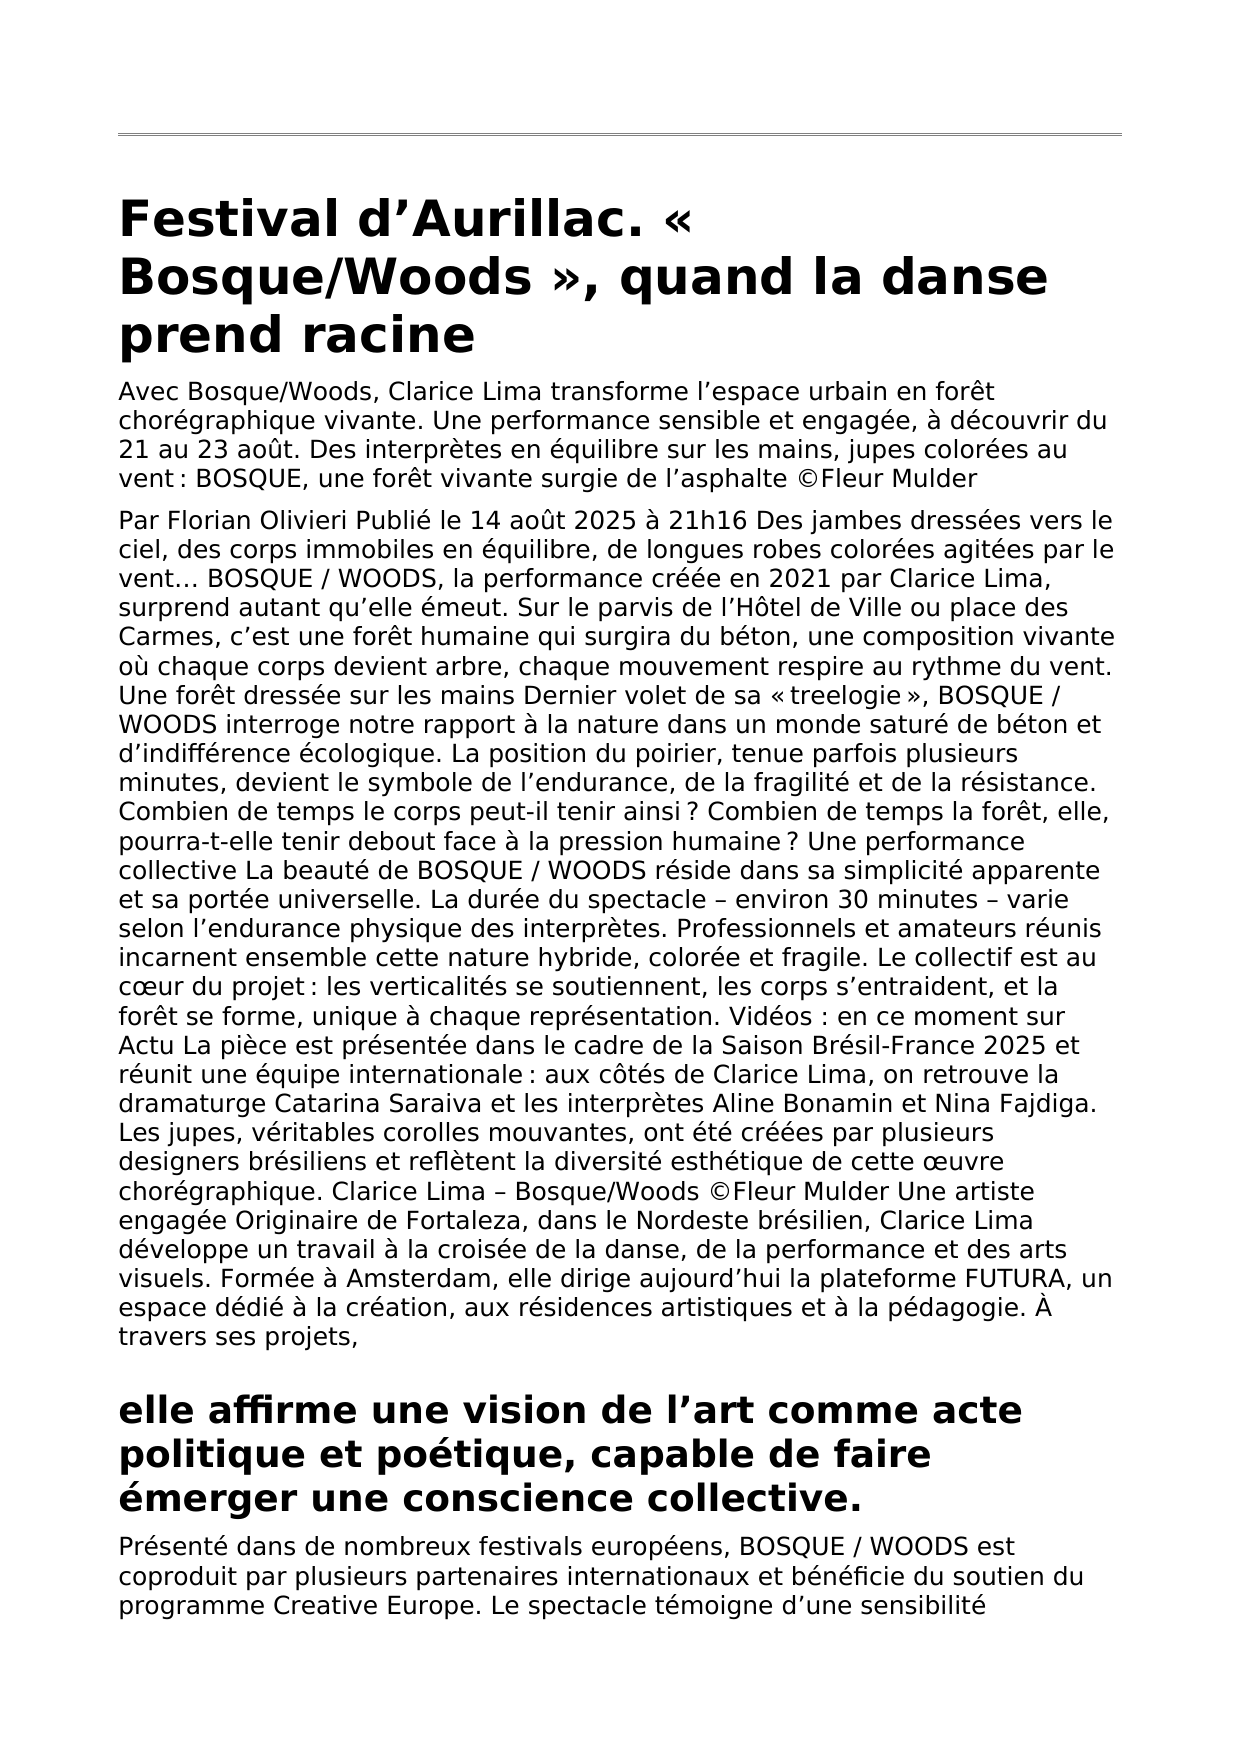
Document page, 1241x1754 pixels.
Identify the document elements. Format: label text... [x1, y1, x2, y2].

subtitle elle affirme une vision de l’art comme acte politique et poétique, capable de faire émerger une conscience collective. [118, 1389, 1122, 1520]
subtitle Festival d’Aurillac. « Bosque/Woods », quand la danse prend racine [118, 189, 1122, 364]
text Avec Bosque/Woods, Clarice Lima transforme l’espace urbain en forêt chorégraphique vivante. Une performance sensible et engagée, à découvrir du 21 au 23 août. Des interprètes en équilibre sur les mains, jupes colorées au vent : BOSQUE, une forêt vivante surgie de l’asphalte ©Fleur Mulder [118, 377, 1122, 493]
text Par Florian Olivieri Publié le 14 août 2025 à 21h16 Des jambes dressées vers le ciel, des corps immobiles en équilibre, de longues robes colorées agitées par le vent… BOSQUE / WOODS, la performance créée en 2021 par Clarice Lima, surprend autant qu’elle émeut. Sur le parvis de l’Hôtel de Ville ou place des Carmes, c’est une forêt humaine qui surgira du béton, une composition vivante où chaque corps devient arbre, chaque mouvement respire au rythme du vent. Une forêt dressée sur les mains Dernier volet de sa « treelogie », BOSQUE / WOODS interroge notre rapport à la nature dans un monde saturé de béton et d’indifférence écologique. La position du poirier, tenue parfois plusieurs minutes, devient le symbole de l’endurance, de la fragilité et de la résistance. Combien de temps le corps peut-il tenir ainsi ? Combien de temps la forêt, elle, pourra-t-elle tenir debout face à la pression humaine ? Une performance collective La beauté de BOSQUE / WOODS réside dans sa simplicité apparente et sa portée universelle. La durée du spectacle – environ 30 minutes – varie selon l’endurance physique des interprètes. Professionnels et amateurs réunis incarnent ensemble cette nature hybride, colorée et fragile. Le collectif est au cœur du projet : les verticalités se soutiennent, les corps s’entraident, et la forêt se forme, unique à chaque représentation. Vidéos : en ce moment sur Actu La pièce est présentée dans le cadre de la Saison Brésil-France 2025 et réunit une équipe internationale : aux côtés de Clarice Lima, on retrouve la dramaturge Catarina Saraiva et les interprètes Aline Bonamin et Nina Fajdiga. Les jupes, véritables corolles mouvantes, ont été créées par plusieurs designers brésiliens et reflètent la diversité esthétique de cette œuvre chorégraphique. Clarice Lima – Bosque/Woods ©Fleur Mulder Une artiste engagée Originaire de Fortaleza, dans le Nordeste brésilien, Clarice Lima développe un travail à la croisée de la danse, de la performance et des arts visuels. Formée à Amsterdam, elle dirige aujourd’hui la plateforme FUTURA, un espace dédié à la création, aux résidences artistiques et à la pédagogie. À travers ses projets, [118, 506, 1122, 1352]
text Présenté dans de nombreux festivals européens, BOSQUE / WOODS est coproduit par plusieurs partenaires internationaux et bénéficie du soutien du programme Creative Europe. Le spectacle témoigne d’une sensibilité [118, 1533, 1122, 1620]
